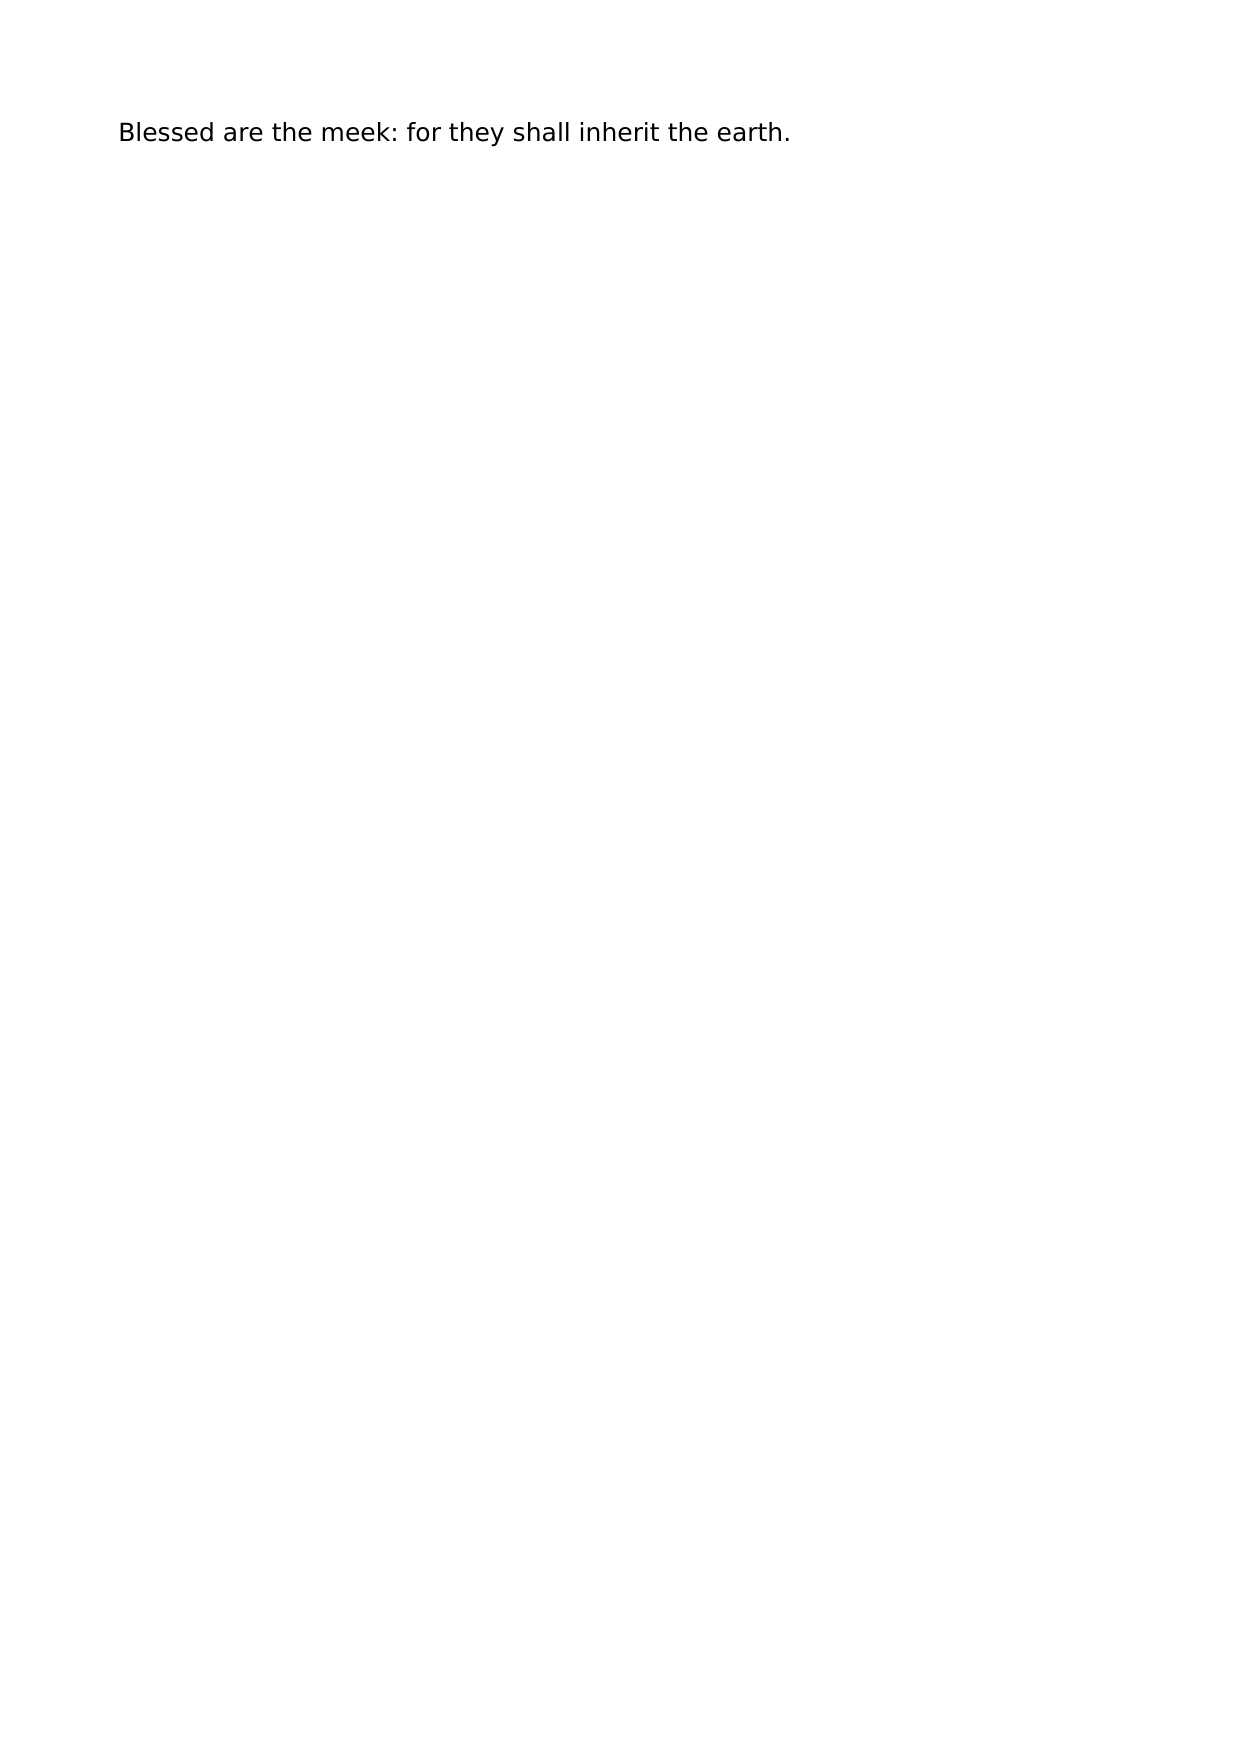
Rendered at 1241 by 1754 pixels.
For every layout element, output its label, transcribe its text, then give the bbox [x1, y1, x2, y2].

text Blessed are the meek: for they shall inherit the earth. [118, 118, 1122, 147]
